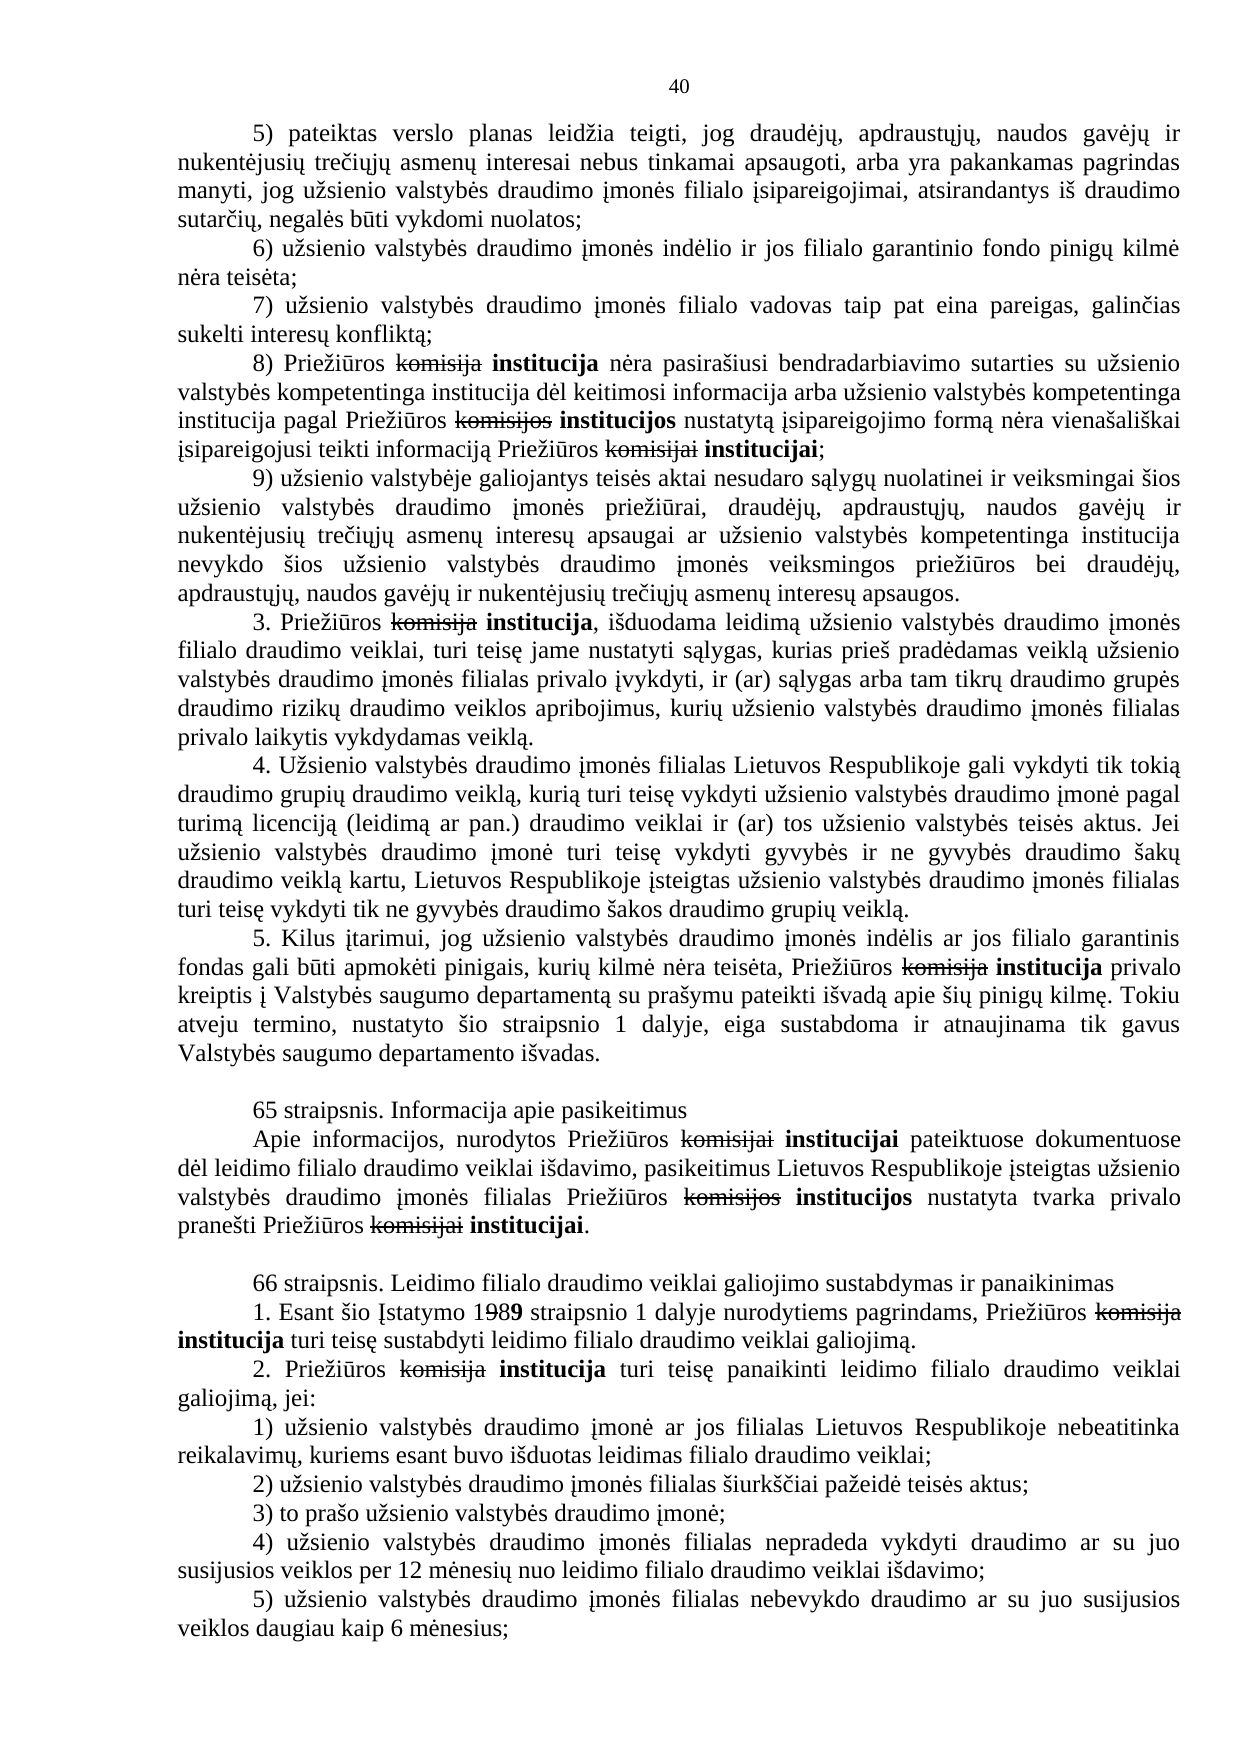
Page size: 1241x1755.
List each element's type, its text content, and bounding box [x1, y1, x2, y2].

text 4. Užsienio valstybės draudimo įmonės filialas Lietuvos Respublikoje gali vykdyti tik tokią draudimo grupių draudimo veiklą, kurią turi teisę vykdyti užsienio valstybės draudimo įmonė pagal turimą licenciją (leidimą ar pan.) draudimo veiklai ir (ar) tos užsienio valstybės teisės aktus. Jei užsienio valstybės draudimo įmonė turi teisę vykdyti gyvybės ir ne gyvybės draudimo šakų draudimo veiklą kartu, Lietuvos Respublikoje įsteigtas užsienio valstybės draudimo įmonės filialas turi teisę vykdyti tik ne gyvybės draudimo šakos draudimo grupių veiklą. [177, 751, 1181, 923]
text 3) to prašo užsienio valstybės draudimo įmonė; [177, 1498, 1181, 1527]
text 8) Priežiūros komisija institucija nėra pasirašiusi bendradarbiavimo sutarties su užsienio valstybės kompetentinga institucija dėl keitimosi informacija arba užsienio valstybės kompetentinga institucija pagal Priežiūros komisijos institucijos nustatytą įsipareigojimo formą nėra vienašališkai įsipareigojusi teikti informaciją Priežiūros komisijai institucijai; [177, 348, 1181, 463]
text 2. Priežiūros komisija institucija turi teisę panaikinti leidimo filialo draudimo veiklai galiojimą, jei: [177, 1354, 1181, 1412]
text 4) užsienio valstybės draudimo įmonės filialas nepradeda vykdyti draudimo ar su juo susijusios veiklos per 12 mėnesių nuo leidimo filialo draudimo veiklai išdavimo; [177, 1527, 1181, 1584]
text 6) užsienio valstybės draudimo įmonės indėlio ir jos filialo garantinio fondo pinigų kilmė nėra teisėta; [177, 233, 1181, 291]
text 5) pateiktas verslo planas leidžia teigti, jog draudėjų, apdraustųjų, naudos gavėjų ir nukentėjusių trečiųjų asmenų interesai nebus tinkamai apsaugoti, arba yra pakankamas pagrindas manyti, jog užsienio valstybės draudimo įmonės filialo įsipareigojimai, atsirandantys iš draudimo sutarčių, negalės būti vykdomi nuolatos; [177, 118, 1181, 233]
text 2) užsienio valstybės draudimo įmonės filialas šiurkščiai pažeidė teisės aktus; [177, 1469, 1181, 1498]
subtitle 66 straipsnis. Leidimo filialo draudimo veiklai galiojimo sustabdymas ir panaikinimas [252, 1268, 1181, 1297]
text 1) užsienio valstybės draudimo įmonė ar jos filialas Lietuvos Respublikoje nebeatitinka reikalavimų, kuriems esant buvo išduotas leidimas filialo draudimo veiklai; [177, 1412, 1181, 1469]
text 3. Priežiūros komisija institucija, išduodama leidimą užsienio valstybės draudimo įmonės filialo draudimo veiklai, turi teisę jame nustatyti sąlygas, kurias prieš pradėdamas veiklą užsienio valstybės draudimo įmonės filialas privalo įvykdyti, ir (ar) sąlygas arba tam tikrų draudimo grupės draudimo rizikų draudimo veiklos apribojimus, kurių užsienio valstybės draudimo įmonės filialas privalo laikytis vykdydamas veiklą. [177, 607, 1181, 751]
text 7) užsienio valstybės draudimo įmonės filialo vadovas taip pat eina pareigas, galinčias sukelti interesų konfliktą; [177, 291, 1181, 348]
text 1. Esant šio Įstatymo 1989 straipsnio 1 dalyje nurodytiems pagrindams, Priežiūros komisija institucija turi teisę sustabdyti leidimo filialo draudimo veiklai galiojimą. [177, 1297, 1181, 1354]
text Apie informacijos, nurodytos Priežiūros komisijai institucijai pateiktuose dokumentuose dėl leidimo filialo draudimo veiklai išdavimo, pasikeitimus Lietuvos Respublikoje įsteigtas užsienio valstybės draudimo įmonės filialas Priežiūros komisijos institucijos nustatyta tvarka privalo pranešti Priežiūros komisijai institucijai. [177, 1124, 1181, 1239]
text 65 straipsnis. Informacija apie pasikeitimus [177, 1096, 1181, 1124]
text 5) užsienio valstybės draudimo įmonės filialas nebevykdo draudimo ar su juo susijusios veiklos daugiau kaip 6 mėnesius; [177, 1584, 1181, 1642]
text 5. Kilus įtarimui, jog užsienio valstybės draudimo įmonės indėlis ar jos filialo garantinis fondas gali būti apmokėti pinigais, kurių kilmė nėra teisėta, Priežiūros komisija institucija privalo kreiptis į Valstybės saugumo departamentą su prašymu pateikti išvadą apie šių pinigų kilmę. Tokiu atveju termino, nustatyto šio straipsnio 1 dalyje, eiga sustabdoma ir atnaujinama tik gavus Valstybės saugumo departamento išvadas. [177, 923, 1181, 1067]
text 9) užsienio valstybėje galiojantys teisės aktai nesudaro sąlygų nuolatinei ir veiksmingai šios užsienio valstybės draudimo įmonės priežiūrai, draudėjų, apdraustųjų, naudos gavėjų ir nukentėjusių trečiųjų asmenų interesų apsaugai ar užsienio valstybės kompetentinga institucija nevykdo šios užsienio valstybės draudimo įmonės veiksmingos priežiūros bei draudėjų, apdraustųjų, naudos gavėjų ir nukentėjusių trečiųjų asmenų interesų apsaugos. [177, 463, 1181, 607]
